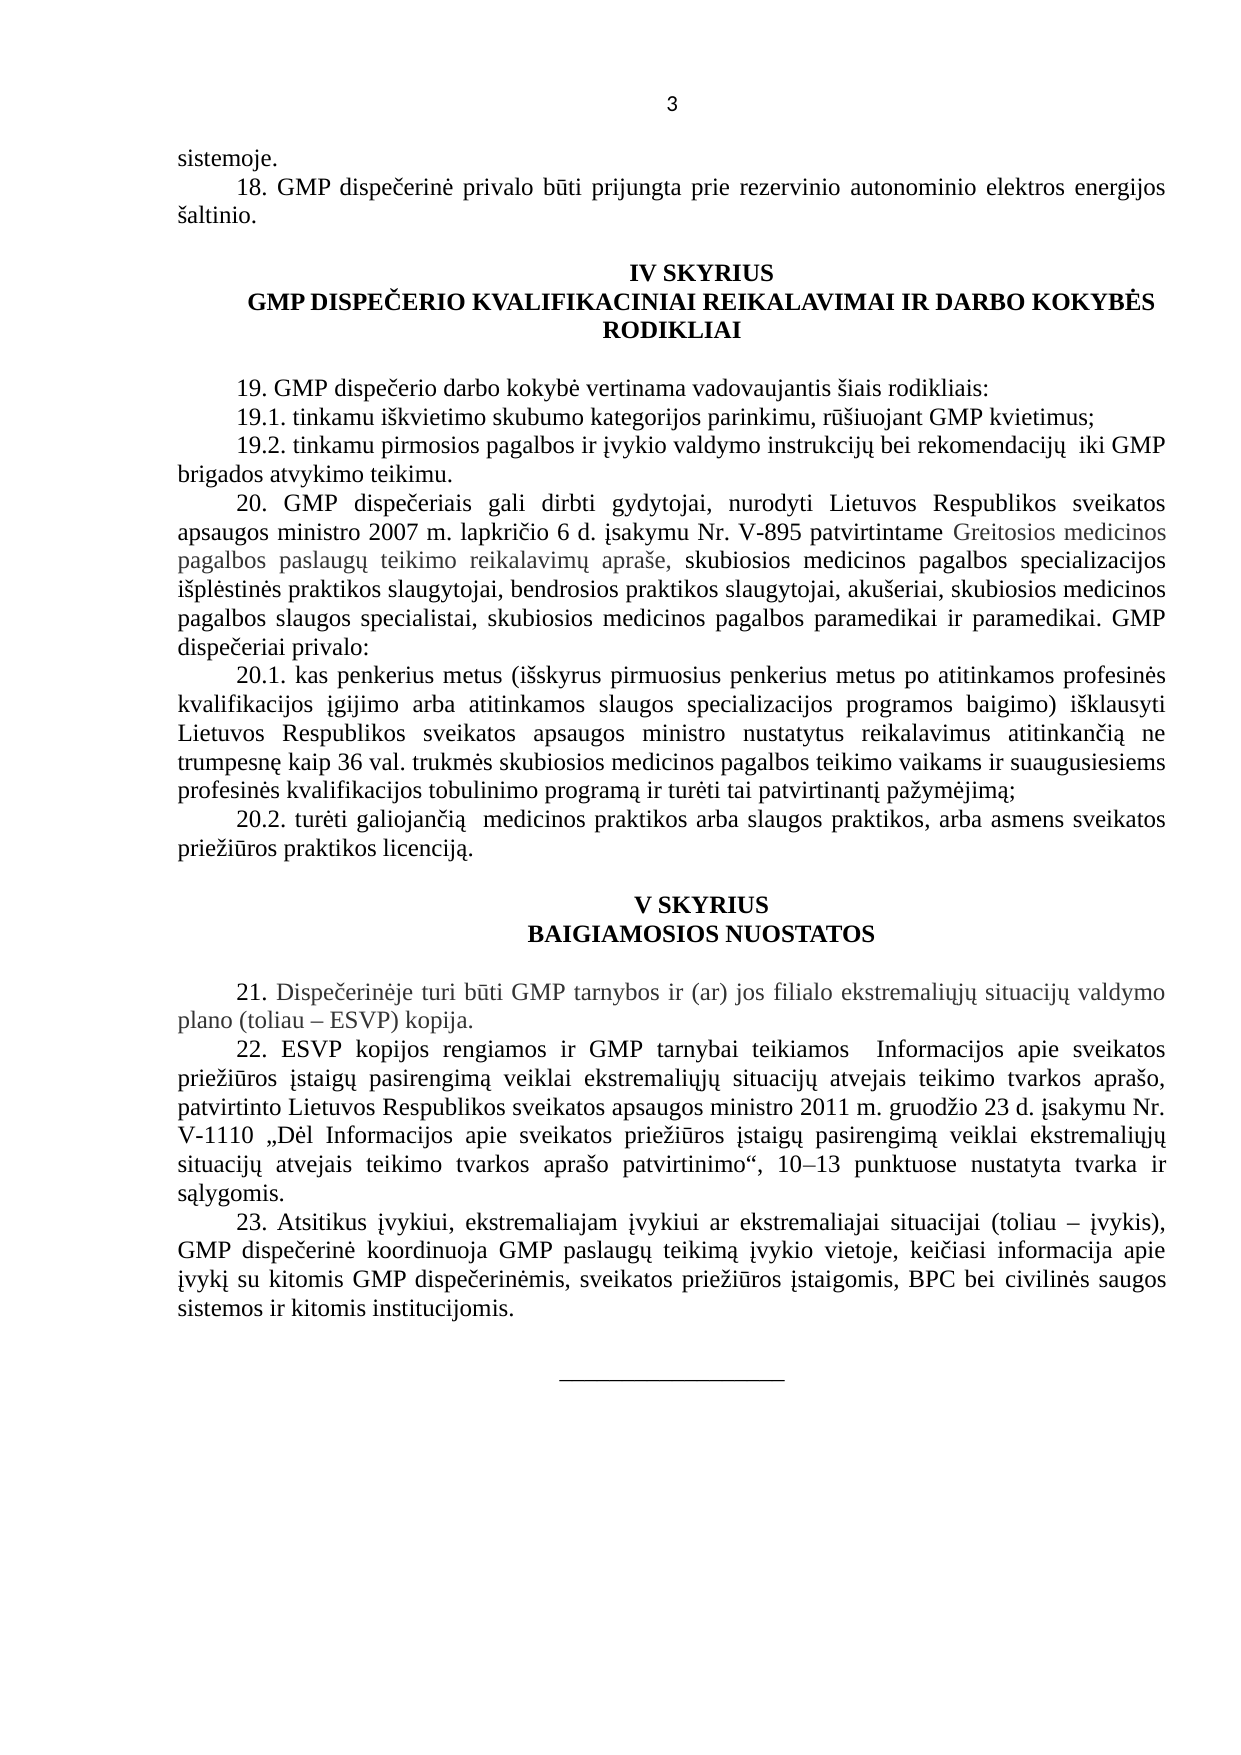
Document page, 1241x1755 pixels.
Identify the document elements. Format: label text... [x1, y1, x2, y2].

text 19. GMP dispečerio darbo kokybė vertinama vadovaujantis šiais rodikliais: [177, 373, 1167, 402]
text 19.2. tinkamu pirmosios pagalbos ir įvykio valdymo instrukcijų bei rekomendacijų iki GMP brigados atvykimo teikimu. [177, 431, 1167, 488]
text 21. Dispečerinėje turi būti GMP tarnybos ir (ar) jos filialo ekstremaliųjų situacijų valdymo plano (toliau – ESVP) kopija. [177, 977, 1167, 1034]
text 22. ESVP kopijos rengiamos ir GMP tarnybai teikiamos Informacijos apie sveikatos priežiūros įstaigų pasirengimą veiklai ekstremaliųjų situacijų atvejais teikimo tvarkos aprašo, patvirtinto Lietuvos Respublikos sveikatos apsaugos ministro 2011 m. gruodžio 23 d. įsakymu Nr. V-1110 „Dėl Informacijos apie sveikatos priežiūros įstaigų pasirengimą veiklai ekstremaliųjų situacijų atvejais teikimo tvarkos aprašo patvirtinimo“, 10–13 punktuose nustatyta tvarka ir sąlygomis. [177, 1034, 1167, 1207]
text sistemoje. [177, 143, 1167, 172]
text BAIGIAMOSIOS NUOSTATOS [177, 919, 1167, 948]
text 20.2. turėti galiojančią medicinos praktikos arba slaugos praktikos, arba asmens sveikatos priežiūros praktikos licenciją. [177, 804, 1167, 862]
text IV SKYRIUS [177, 258, 1167, 287]
text GMP dispečerio kvalifikaciniai reikalavimai ir darbo kokybės rodikliai [177, 287, 1167, 344]
text 19.1. tinkamu iškvietimo skubumo kategorijos parinkimu, rūšiuojant GMP kvietimus; [177, 402, 1167, 431]
text 18. GMP dispečerinė privalo būti prijungta prie rezervinio autonominio elektros energijos šaltinio. [177, 172, 1167, 229]
text 20.1. kas penkerius metus (išskyrus pirmuosius penkerius metus po atitinkamos profesinės kvalifikacijos įgijimo arba atitinkamos slaugos specializacijos programos baigimo) išklausyti Lietuvos Respublikos sveikatos apsaugos ministro nustatytus reikalavimus atitinkančią ne trumpesnę kaip 36 val. trukmės skubiosios medicinos pagalbos teikimo vaikams ir suaugusiesiems profesinės kvalifikacijos tobulinimo programą ir turėti tai patvirtinantį pažymėjimą; [177, 661, 1167, 804]
text 23. Atsitikus įvykiui, ekstremaliajam įvykiui ar ekstremaliajai situacijai (toliau – įvykis), GMP dispečerinė koordinuoja GMP paslaugų teikimą įvykio vietoje, keičiasi informacija apie įvykį su kitomis GMP dispečerinėmis, sveikatos priežiūros įstaigomis, BPC bei civilinės saugos sistemos ir kitomis institucijomis. [177, 1207, 1167, 1322]
text V SKYRIUS [177, 891, 1167, 919]
text 20. GMP dispečeriais gali dirbti gydytojai, nurodyti Lietuvos Respublikos sveikatos apsaugos ministro 2007 m. lapkričio 6 d. įsakymu Nr. V-895 patvirtintame Greitosios medicinos pagalbos paslaugų teikimo reikalavimų apraše, skubiosios medicinos pagalbos specializacijos išplėstinės praktikos slaugytojai, bendrosios praktikos slaugytojai, akušeriai, skubiosios medicinos pagalbos slaugos specialistai, skubiosios medicinos pagalbos paramedikai ir paramedikai. GMP dispečeriai privalo: [177, 488, 1167, 661]
text __________________ [177, 1355, 1167, 1383]
